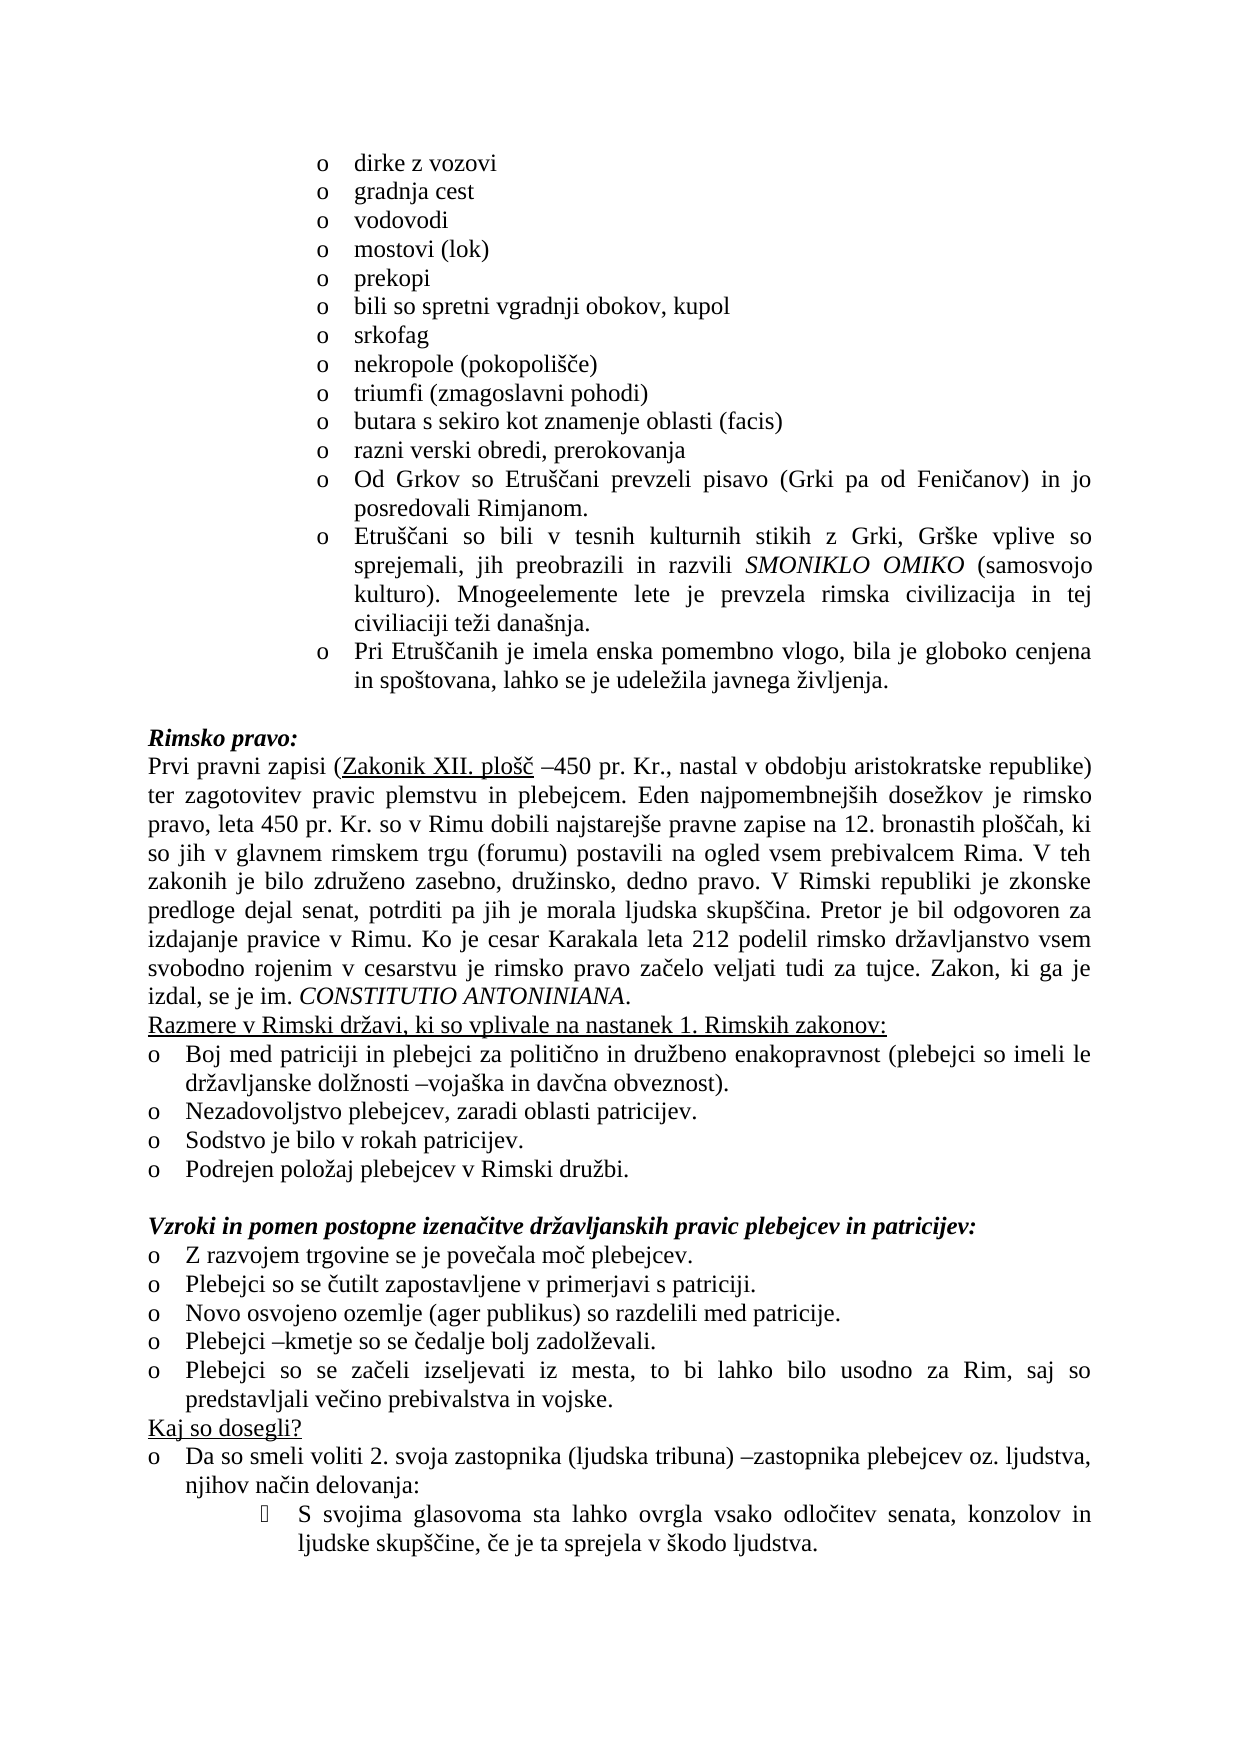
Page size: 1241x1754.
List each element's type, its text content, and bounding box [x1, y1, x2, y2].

text Kaj so dosegli? [148, 1413, 1093, 1441]
list Plebejci –kmetje so se čedalje bolj zadolževali. [148, 1326, 1093, 1355]
list Pri Etruščanih je imela enska pomembno vlogo, bila je globoko cenjena in spoštovana, lahko se je udeležila javnega življenja. [316, 636, 1093, 694]
list butara s sekiro kot znamenje oblasti (facis) [316, 406, 1093, 435]
list Plebejci so se čutilt zapostavljene v primerjavi s patriciji. [148, 1269, 1093, 1298]
list razni verski obredi, prerokovanja [316, 435, 1093, 464]
text Prvi pravni zapisi (Zakonik XII. plošč –450 pr. Kr., nastal v obdobju aristokratske republike) ter zagotovitev pravic plemstvu in plebejcem. Eden najpomembnejših dosežkov je rimsko pravo, leta 450 pr. Kr. so v Rimu dobili najstarejše pravne zapise na 12. bronastih ploščah, ki so jih v glavnem rimskem trgu (forumu) postavili na ogled vsem prebivalcem Rima. V teh zakonih je bilo združeno zasebno, družinsko, dedno pravo. V Rimski republiki je zkonske predloge dejal senat, potrditi pa jih je morala ljudska skupščina. Pretor je bil odgovoren za izdajanje pravice v Rimu. Ko je cesar Karakala leta 212 podelil rimsko državljanstvo vsem svobodno rojenim v cesarstvu je rimsko pravo začelo veljati tudi za tujce. Zakon, ki ga je izdal, se je im. CONSTITUTIO ANTONINIANA. [148, 751, 1093, 1010]
list Sodstvo je bilo v rokah patricijev. [148, 1125, 1093, 1154]
list Od Grkov so Etruščani prevzeli pisavo (Grki pa od Feničanov) in jo posredovali Rimjanom. [316, 464, 1093, 521]
list Etruščani so bili v tesnih kulturnih stikih z Grki, Grške vplive so sprejemali, jih preobrazili in razvili SMONIKLO OMIKO (samosvojo kulturo). Mnogeelemente lete je prevzela rimska civilizacija in tej civiliaciji teži današnja. [316, 521, 1093, 636]
list Da so smeli voliti 2. svoja zastopnika (ljudska tribuna) –zastopnika plebejcev oz. ljudstva, njihov način delovanja: [148, 1441, 1093, 1499]
list Novo osvojeno ozemlje (ager publikus) so razdelili med patricije. [148, 1298, 1093, 1326]
list Z razvojem trgovine se je povečala moč plebejcev. [148, 1240, 1093, 1269]
list nekropole (pokopolišče) [316, 349, 1093, 378]
list Plebejci so se začeli izseljevati iz mesta, to bi lahko bilo usodno za Rim, saj so predstavljali večino prebivalstva in vojske. [148, 1355, 1093, 1413]
list Boj med patriciji in plebejci za politično in družbeno enakopravnost (plebejci so imeli le državljanske dolžnosti –vojaška in davčna obveznost). [148, 1039, 1093, 1096]
text Vzroki in pomen postopne izenačitve državljanskih pravic plebejcev in patricijev: [148, 1211, 1093, 1240]
list bili so spretni vgradnji obokov, kupol [316, 291, 1093, 320]
list S svojima glasovoma sta lahko ovrgla vsako odločitev senata, konzolov in ljudske skupščine, če je ta sprejela v škodo ljudstva. [260, 1499, 1093, 1556]
list srkofag [316, 320, 1093, 349]
list triumfi (zmagoslavni pohodi) [316, 378, 1093, 406]
list mostovi (lok) [316, 234, 1093, 263]
list vodovodi [316, 205, 1093, 234]
list gradnja cest [316, 176, 1093, 205]
list dirke z vozovi [316, 148, 1093, 176]
list Podrejen položaj plebejcev v Rimski družbi. [148, 1154, 1093, 1183]
list Nezadovoljstvo plebejcev, zaradi oblasti patricijev. [148, 1096, 1093, 1125]
text Razmere v Rimski državi, ki so vplivale na nastanek 1. Rimskih zakonov: [148, 1010, 1093, 1039]
list prekopi [316, 263, 1093, 291]
text Rimsko pravo: [148, 723, 1093, 751]
